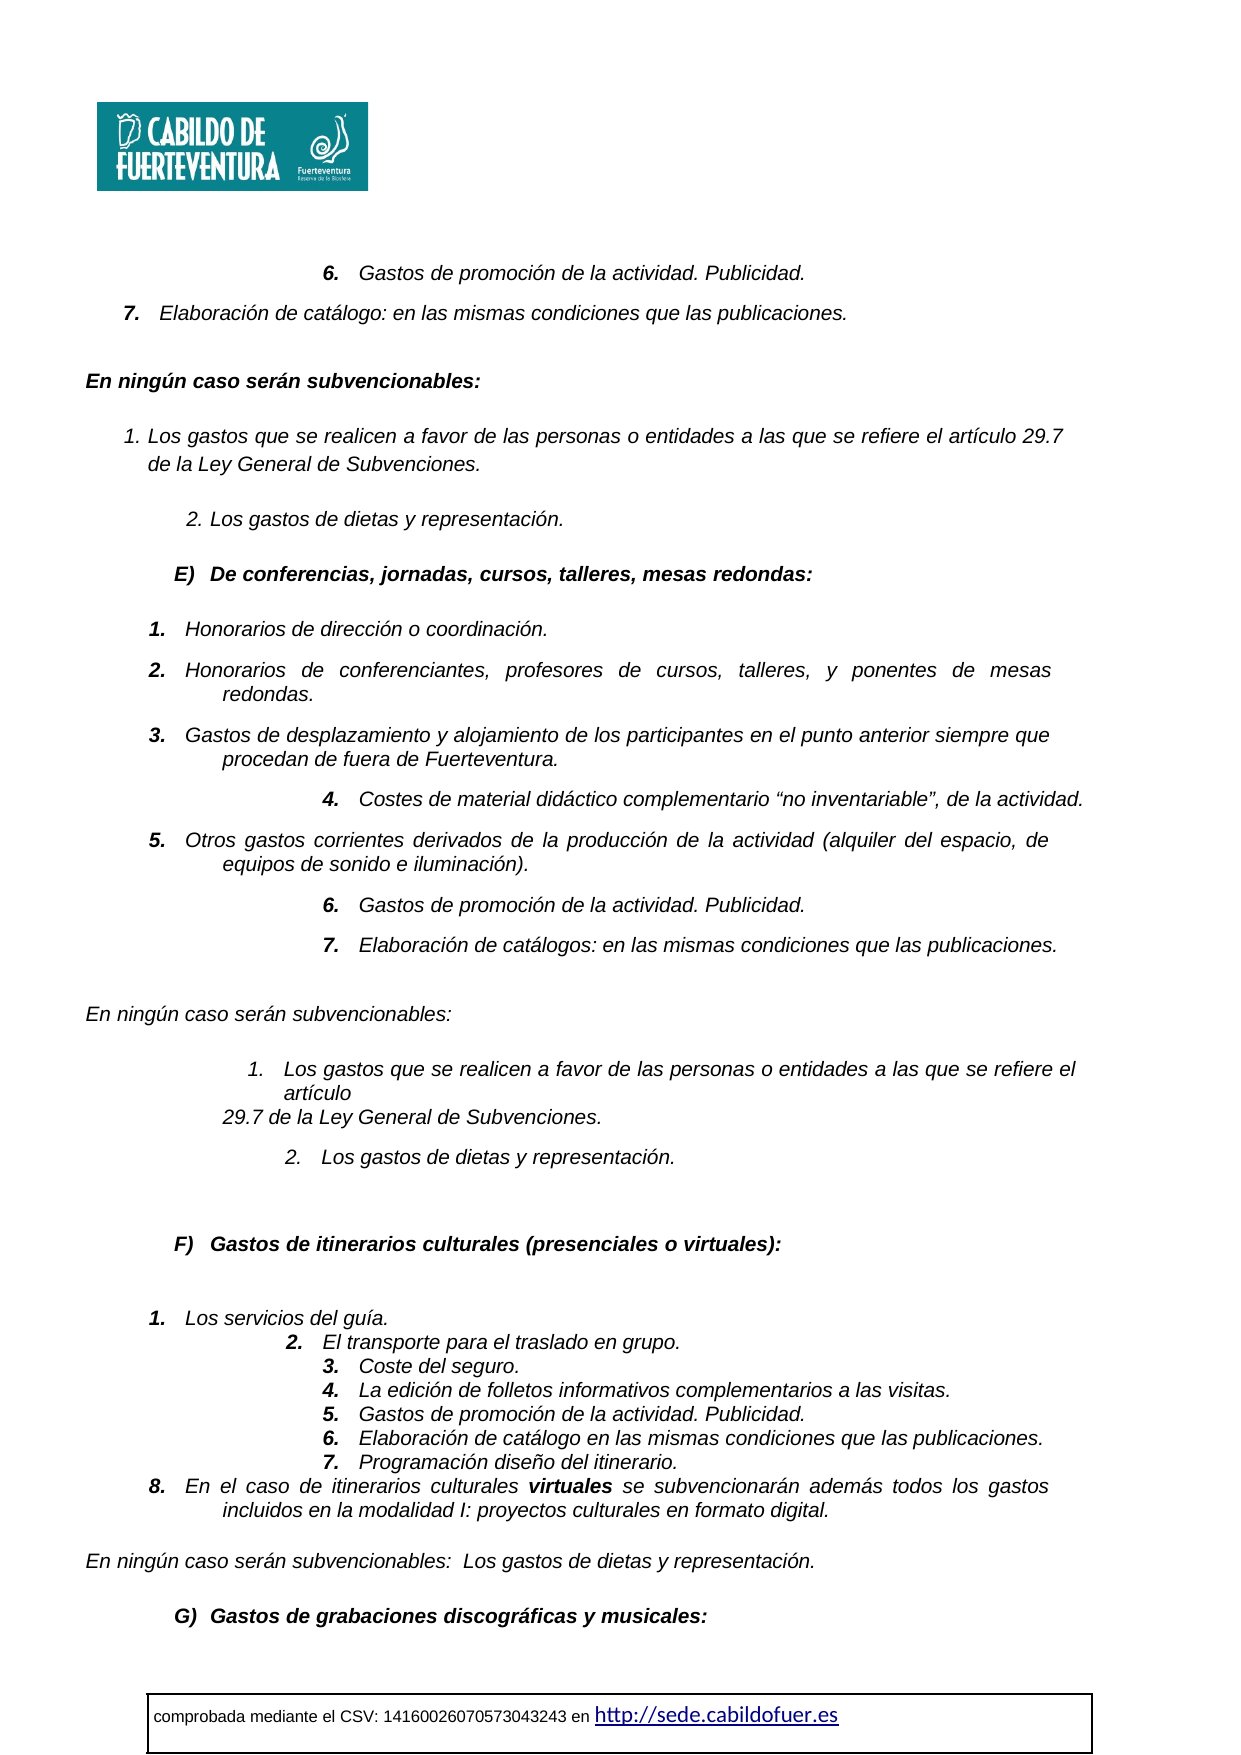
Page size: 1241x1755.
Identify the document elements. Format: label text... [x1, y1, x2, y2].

list El transporte para el traslado en grupo. [286, 1330, 1107, 1354]
list Los gastos que se realicen a favor de las personas o entidades a las que se refiere el artículo [247, 1057, 1107, 1104]
list Los gastos de dietas y representación. [285, 1145, 1107, 1169]
list De conferencias, jornadas, cursos, talleres, mesas redondas: [174, 562, 1107, 586]
list Gastos de itinerarios culturales (presenciales o virtuales): [174, 1232, 1107, 1256]
list Gastos de promoción de la actividad. Publicidad. [322, 260, 1107, 284]
list Gastos de grabaciones discográficas y musicales: [174, 1604, 1107, 1628]
list Los gastos de dietas y representación. [186, 507, 1107, 531]
subtitle En ningún caso serán subvencionables: [85, 369, 1093, 393]
list Honorarios de dirección o coordinación. [149, 617, 1107, 641]
list La edición de folletos informativos complementarios a las visitas. [322, 1378, 1107, 1402]
list Gastos de desplazamiento y alojamiento de los participantes en el punto anterior siempre que procedan de fuera de Fuerteventura. [149, 722, 1093, 771]
list En el caso de itinerarios culturales virtuales se subvencionarán además todos los gastos incluidos en la modalidad I: proyectos culturales en formato digital. [149, 1473, 1093, 1522]
list Costes de material didáctico complementario “no inventariable”, de la actividad. [322, 787, 1107, 811]
list Los servicios del guía. [149, 1306, 1107, 1330]
list Otros gastos corrientes derivados de la producción de la actividad (alquiler del espacio, de equipos de sonido e iluminación). [149, 828, 1093, 876]
list Gastos de promoción de la actividad. Publicidad. [322, 1402, 1107, 1426]
text En ningún caso serán subvencionables: Los gastos de dietas y representación. [85, 1549, 1093, 1573]
text 7. Elaboración de catálogo: en las mismas condiciones que las publicaciones. [85, 301, 1093, 325]
list Gastos de promoción de la actividad. Publicidad. [322, 893, 1107, 917]
list Coste del seguro. [322, 1354, 1107, 1378]
text En ningún caso serán subvencionables: [85, 1002, 1093, 1026]
list Elaboración de catálogos: en las mismas condiciones que las publicaciones. [322, 933, 1107, 957]
list Los gastos que se realicen a favor de las personas o entidades a las que se refiere el artículo 29.7 de la Ley General de Subvenciones. [124, 424, 1093, 476]
list Programación diseño del itinerario. [322, 1449, 1107, 1473]
text 29.7 de la Ley General de Subvenciones. [222, 1104, 1093, 1128]
list Elaboración de catálogo en las mismas condiciones que las publicaciones. [322, 1426, 1107, 1449]
list Honorarios de conferenciantes, profesores de cursos, talleres, y ponentes de mesas redondas. [149, 658, 1093, 706]
